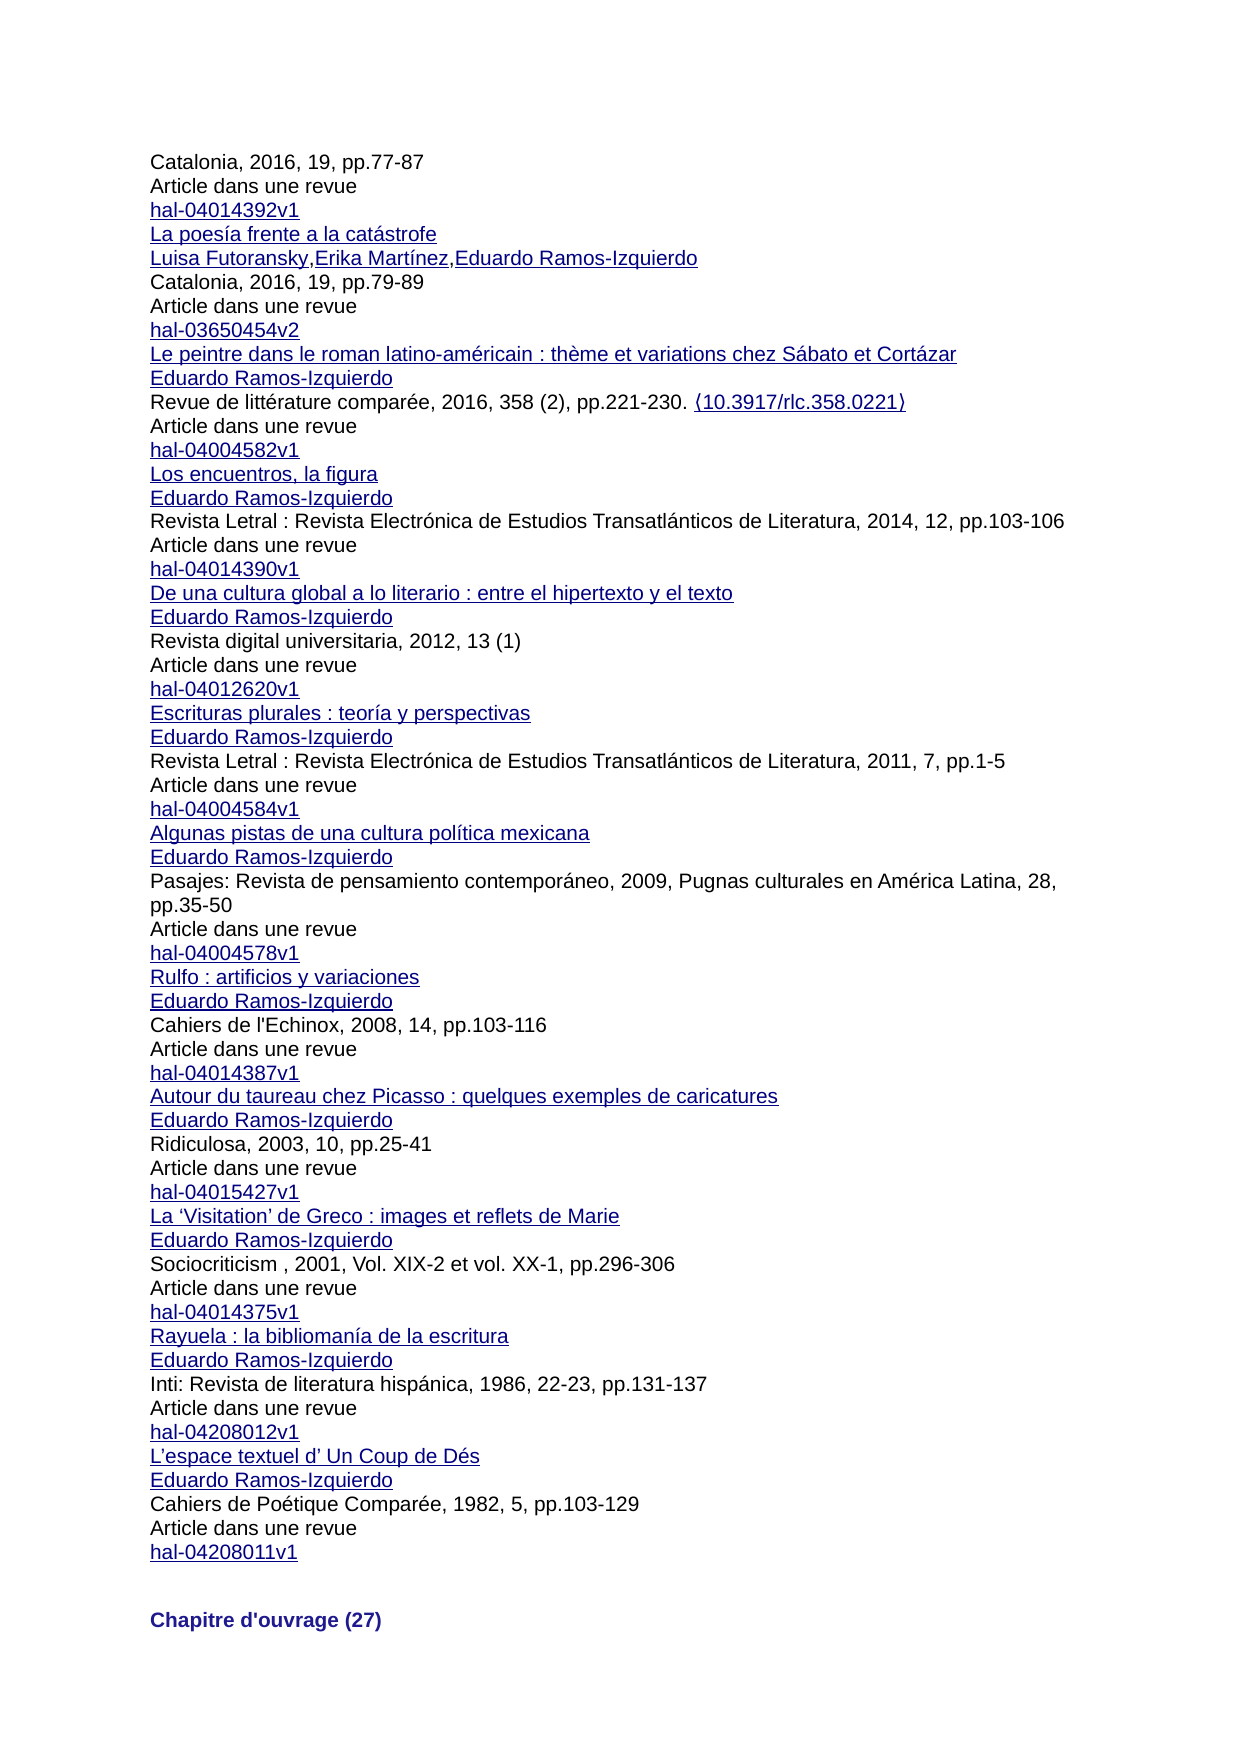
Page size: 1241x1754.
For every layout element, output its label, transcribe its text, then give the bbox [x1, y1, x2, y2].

table_cell L’espace textuel d’ Un Coup de Dés Eduardo Ramos-Izquierdo Cahiers de Poétique Comparée, 1982, 5, pp.103-129 Article dans une revue hal-04208011v1 [150, 1444, 1090, 1563]
subtitle Chapitre d'ouvrage (27) [150, 1608, 1090, 1632]
table_cell La ‘Visitation’ de Greco : images et reflets de Marie Eduardo Ramos-Izquierdo Sociocriticism , 2001, Vol. XIX-2 et vol. XX-1, pp.296-306 Article dans une revue hal-04014375v1 [150, 1204, 1090, 1324]
table_cell Autour du taureau chez Picasso : quelques exemples de caricatures Eduardo Ramos-Izquierdo Ridiculosa, 2003, 10, pp.25-41 Article dans une revue hal-04015427v1 [150, 1084, 1090, 1204]
table_cell Rayuela : la bibliomanía de la escritura Eduardo Ramos-Izquierdo Inti: Revista de literatura hispánica, 1986, 22-23, pp.131-137 Article dans une revue hal-04208012v1 [150, 1324, 1090, 1444]
table_cell Le peintre dans le roman latino-américain : thème et variations chez Sábato et Cortázar Eduardo Ramos-Izquierdo Revue de littérature comparée, 2016, 358 (2), pp.221-230. ⟨10.3917/rlc.358.0221⟩ Article dans une revue hal-04004582v1 [150, 342, 1090, 461]
table_cell Escrituras plurales : teoría y perspectivas Eduardo Ramos-Izquierdo Revista Letral : Revista Electrónica de Estudios Transatlánticos de Literatura, 2011, 7, pp.1-5 Article dans une revue hal-04004584v1 [150, 701, 1090, 821]
table_cell La poesía frente a la catástrofe Luisa Futoransky,Erika Martínez,Eduardo Ramos-Izquierdo Catalonia, 2016, 19, pp.79-89 Article dans une revue hal-03650454v2 [150, 222, 1090, 342]
table_cell Catalonia, 2016, 19, pp.77-87 Article dans une revue hal-04014392v1 [150, 150, 1090, 222]
table_cell Algunas pistas de una cultura política mexicana Eduardo Ramos-Izquierdo Pasajes: Revista de pensamiento contemporáneo, 2009, Pugnas culturales en América Latina, 28, pp.35-50 Article dans une revue hal-04004578v1 [150, 821, 1090, 964]
table_cell Rulfo : artificios y variaciones Eduardo Ramos-Izquierdo Cahiers de l'Echinox, 2008, 14, pp.103-116 Article dans une revue hal-04014387v1 [150, 965, 1090, 1084]
table_cell Los encuentros, la figura Eduardo Ramos-Izquierdo Revista Letral : Revista Electrónica de Estudios Transatlánticos de Literatura, 2014, 12, pp.103-106 Article dans une revue hal-04014390v1 [150, 461, 1090, 581]
table_cell De una cultura global a lo literario : entre el hipertexto y el texto Eduardo Ramos-Izquierdo Revista digital universitaria, 2012, 13 (1) Article dans une revue hal-04012620v1 [150, 581, 1090, 701]
